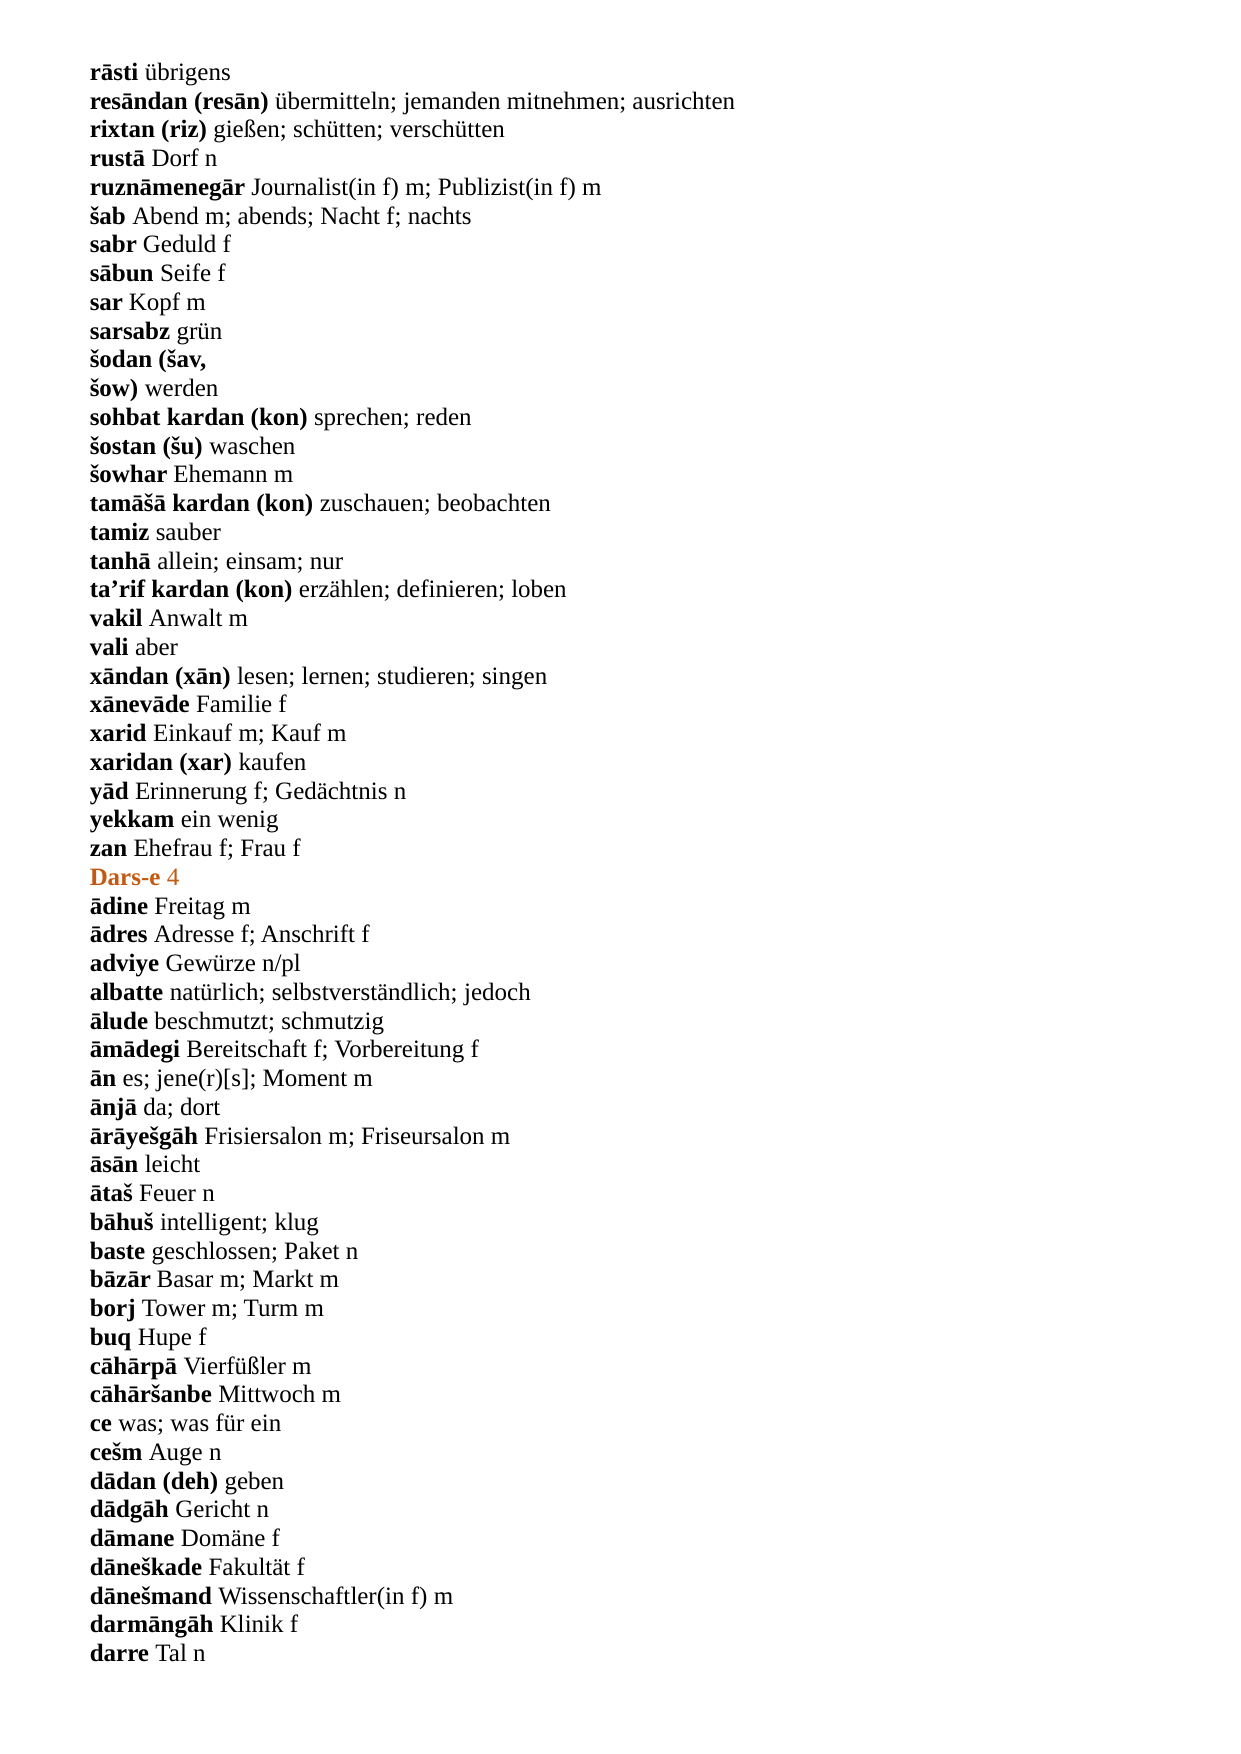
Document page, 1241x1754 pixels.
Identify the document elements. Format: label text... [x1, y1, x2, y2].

text xaridan (xar) kaufen [89, 747, 1153, 776]
text sarsabz grün [89, 316, 1153, 344]
text sohbat kardan (kon) sprechen; reden [89, 402, 1153, 431]
text sābun Seife f [89, 258, 1153, 287]
text sar Kopf m [89, 287, 1153, 316]
text rustā Dorf n [89, 143, 1153, 172]
text cāhāršanbe Mittwoch m [89, 1379, 1153, 1408]
text rāsti übrigens [89, 57, 1153, 86]
text dādgāh Gericht n [89, 1494, 1153, 1523]
text yekkam ein wenig [89, 804, 1153, 833]
text xarid Einkauf m; Kauf m [89, 718, 1153, 747]
text darre Tal n [89, 1638, 1153, 1667]
text dāmane Domäne f [89, 1523, 1153, 1552]
text dāneškade Fakultät f [89, 1552, 1153, 1581]
text ādine Freitag m [89, 891, 1153, 919]
text ādres Adresse f; Anschrift f [89, 919, 1153, 948]
text bāhuš intelligent; klug [89, 1207, 1153, 1236]
text cešm Auge n [89, 1437, 1153, 1466]
text resāndan (resān) übermitteln; jemanden mitnehmen; ausrichten [89, 86, 1153, 114]
text vali aber [89, 632, 1153, 661]
text ta’rif kardan (kon) erzählen; definieren; loben [89, 574, 1153, 603]
text tamiz sauber [89, 517, 1153, 546]
text adviye Gewürze n/pl [89, 948, 1153, 977]
text xānevāde Familie f [89, 689, 1153, 718]
text albatte natürlich; selbstverständlich; jedoch [89, 977, 1153, 1006]
text dādan (deh) geben [89, 1466, 1153, 1494]
text cāhārpā Vierfüßler m [89, 1351, 1153, 1379]
text šow) werden [89, 373, 1153, 402]
text borj Tower m; Turm m [89, 1293, 1153, 1322]
text ārāyešgāh Frisiersalon m; Friseursalon m [89, 1121, 1153, 1149]
text tamāšā kardan (kon) zuschauen; beobachten [89, 488, 1153, 517]
text āmādegi Bereitschaft f; Vorbereitung f [89, 1034, 1153, 1063]
text āsān leicht [89, 1149, 1153, 1178]
text šowhar Ehemann m [89, 459, 1153, 488]
text baste geschlossen; Paket n [89, 1236, 1153, 1264]
text rixtan (riz) gießen; schütten; verschütten [89, 114, 1153, 143]
text ātaš Feuer n [89, 1178, 1153, 1207]
text zan Ehefrau f; Frau f [89, 833, 1153, 862]
text yād Erinnerung f; Gedächtnis n [89, 776, 1153, 804]
text darmāngāh Klinik f [89, 1609, 1153, 1638]
text šab Abend m; abends; Nacht f; nachts [89, 201, 1153, 229]
text ālude beschmutzt; schmutzig [89, 1006, 1153, 1034]
text šodan (šav, [89, 344, 1153, 373]
text ruznāmenegār Journalist(in f) m; Publizist(in f) m [89, 172, 1153, 201]
text šostan (šu) waschen [89, 431, 1153, 459]
text ānjā da; dort [89, 1092, 1153, 1121]
text xāndan (xān) lesen; lernen; studieren; singen [89, 661, 1153, 689]
text buq Hupe f [89, 1322, 1153, 1351]
text tanhā allein; einsam; nur [89, 546, 1153, 574]
text Dars-e 4 [89, 862, 1153, 891]
text bāzār Basar m; Markt m [89, 1264, 1153, 1293]
text vakil Anwalt m [89, 603, 1153, 632]
text ce was; was für ein [89, 1408, 1153, 1437]
text dānešmand Wissenschaftler(in f) m [89, 1581, 1153, 1609]
text sabr Geduld f [89, 229, 1153, 258]
text ān es; jene(r)[s]; Moment m [89, 1063, 1153, 1092]
